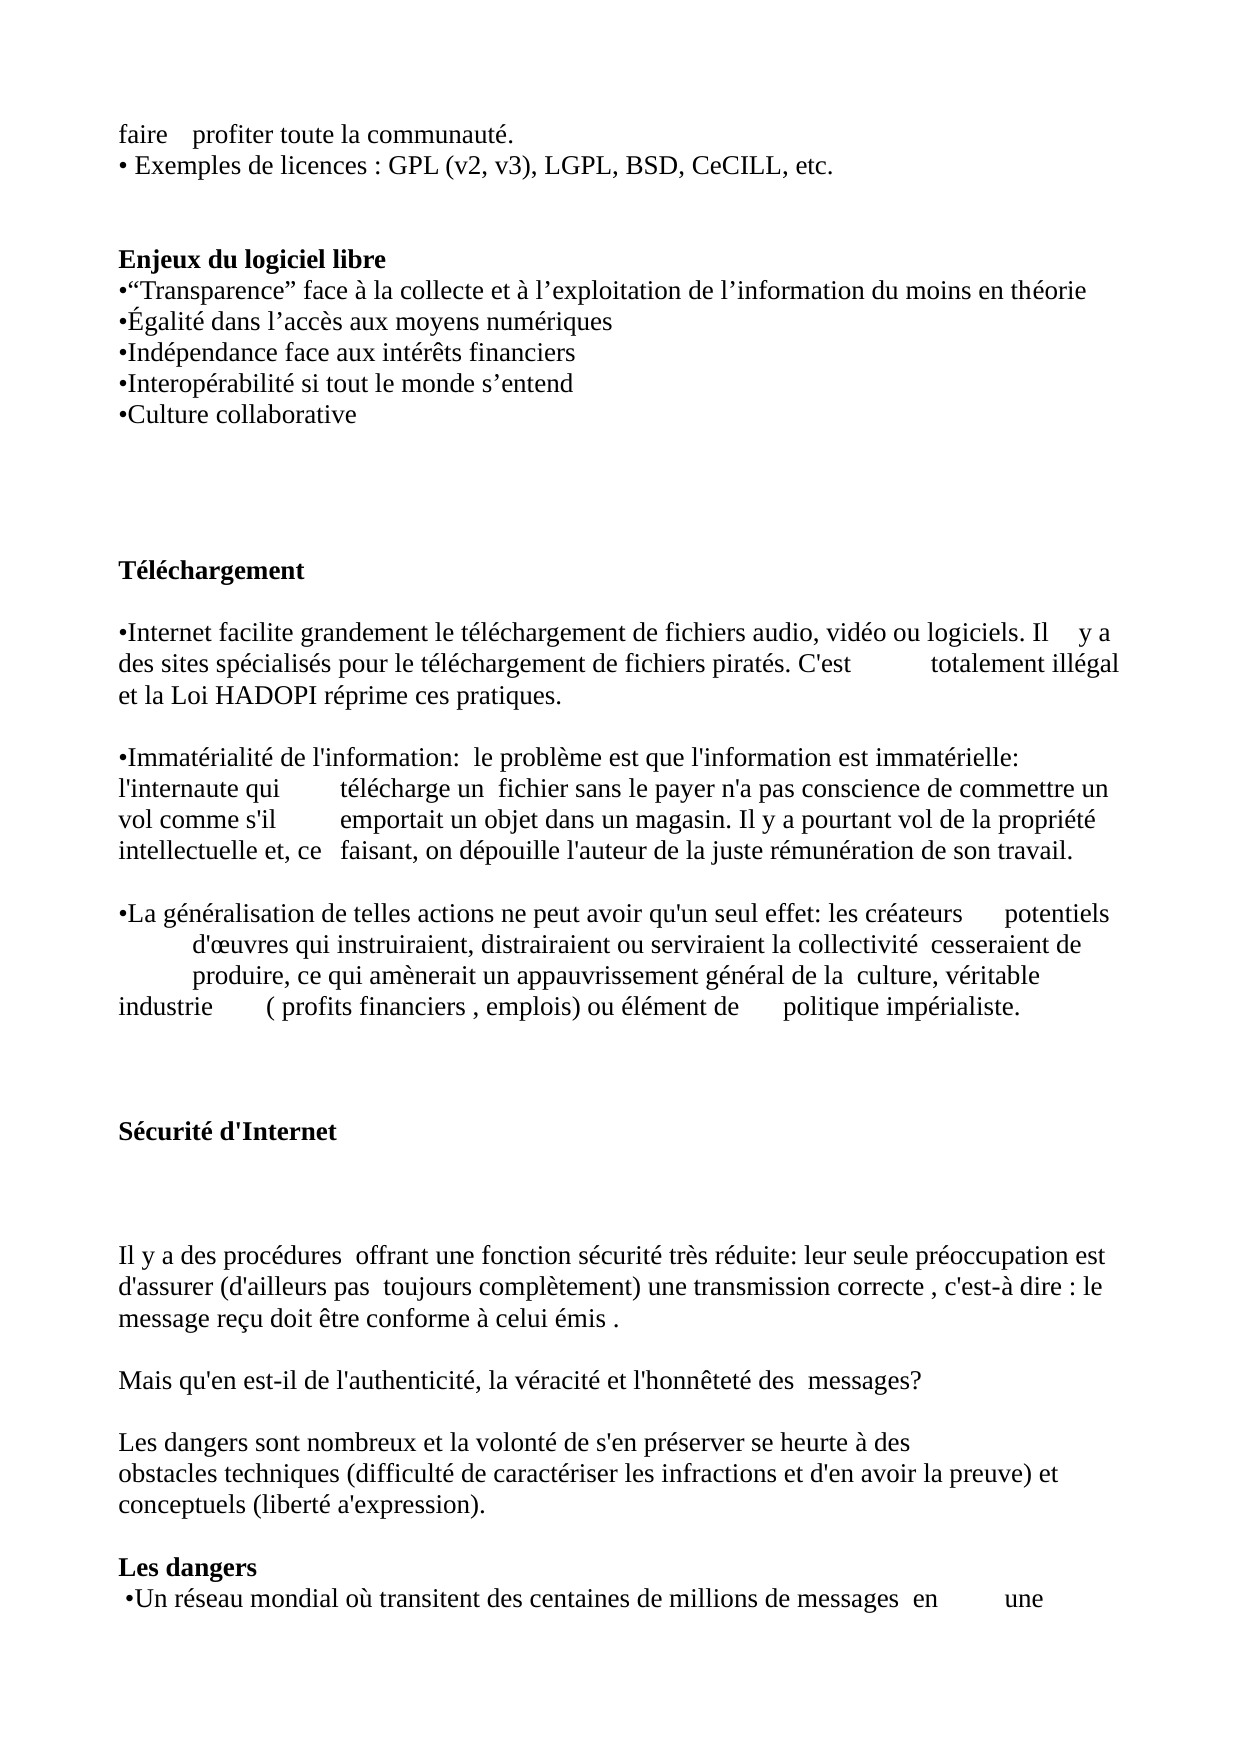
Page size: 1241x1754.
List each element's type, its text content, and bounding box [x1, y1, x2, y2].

text •Interopérabilité si tout le monde s’entend [118, 367, 1122, 398]
text •“Transparence” face à la collecte et à l’exploitation de l’information du moins en théorie [118, 274, 1122, 305]
text Sécurité d'Internet [118, 1115, 1122, 1146]
text •Un réseau mondial où transitent des centaines de millions de messages en une [118, 1582, 1122, 1613]
text •La généralisation de telles actions ne peut avoir qu'un seul effet: les créateurs potentiels d'œuvres qui instruiraient, distrairaient ou serviraient la collectivité cesseraient de produire, ce qui amènerait un appauvrissement général de la culture, véritable industrie ( profits financiers , emplois) ou élément de politique impérialiste. [118, 897, 1122, 1021]
text Les dangers sont nombreux et la volonté de s'en préserver se heurte à des [118, 1426, 1122, 1457]
text •Égalité dans l’accès aux moyens numériques [118, 305, 1122, 336]
text faire profiter toute la communauté. [118, 118, 1122, 149]
text •Culture collaborative [118, 398, 1122, 429]
text Enjeux du logiciel libre [118, 243, 1122, 274]
text • Exemples de licences : GPL (v2, v3), LGPL, BSD, CeCILL, etc. [118, 149, 1122, 180]
text Les dangers [118, 1551, 1122, 1582]
text •Internet facilite grandement le téléchargement de fichiers audio, vidéo ou logiciels. Il y a des sites spécialisés pour le téléchargement de fichiers piratés. C'est totalement illégal et la Loi HADOPI réprime ces pratiques. [118, 616, 1122, 710]
text Mais qu'en est-il de l'authenticité, la véracité et l'honnêteté des messages? [118, 1364, 1122, 1395]
text Il y a des procédures offrant une fonction sécurité très réduite: leur seule préoccupation est d'assurer (d'ailleurs pas toujours complètement) une transmission correcte , c'est-à dire : le message reçu doit être conforme à celui émis . [118, 1239, 1122, 1333]
text obstacles techniques (difficulté de caractériser les infractions et d'en avoir la preuve) et conceptuels (liberté a'expression). [118, 1457, 1122, 1520]
text •Immatérialité de l'information: le problème est que l'information est immatérielle: l'internaute qui télécharge un fichier sans le payer n'a pas conscience de commettre un vol comme s'il emportait un objet dans un magasin. Il y a pourtant vol de la propriété intellectuelle et, ce faisant, on dépouille l'auteur de la juste rémunération de son travail. [118, 741, 1122, 866]
text •Indépendance face aux intérêts financiers [118, 336, 1122, 367]
text Téléchargement [118, 554, 1122, 585]
